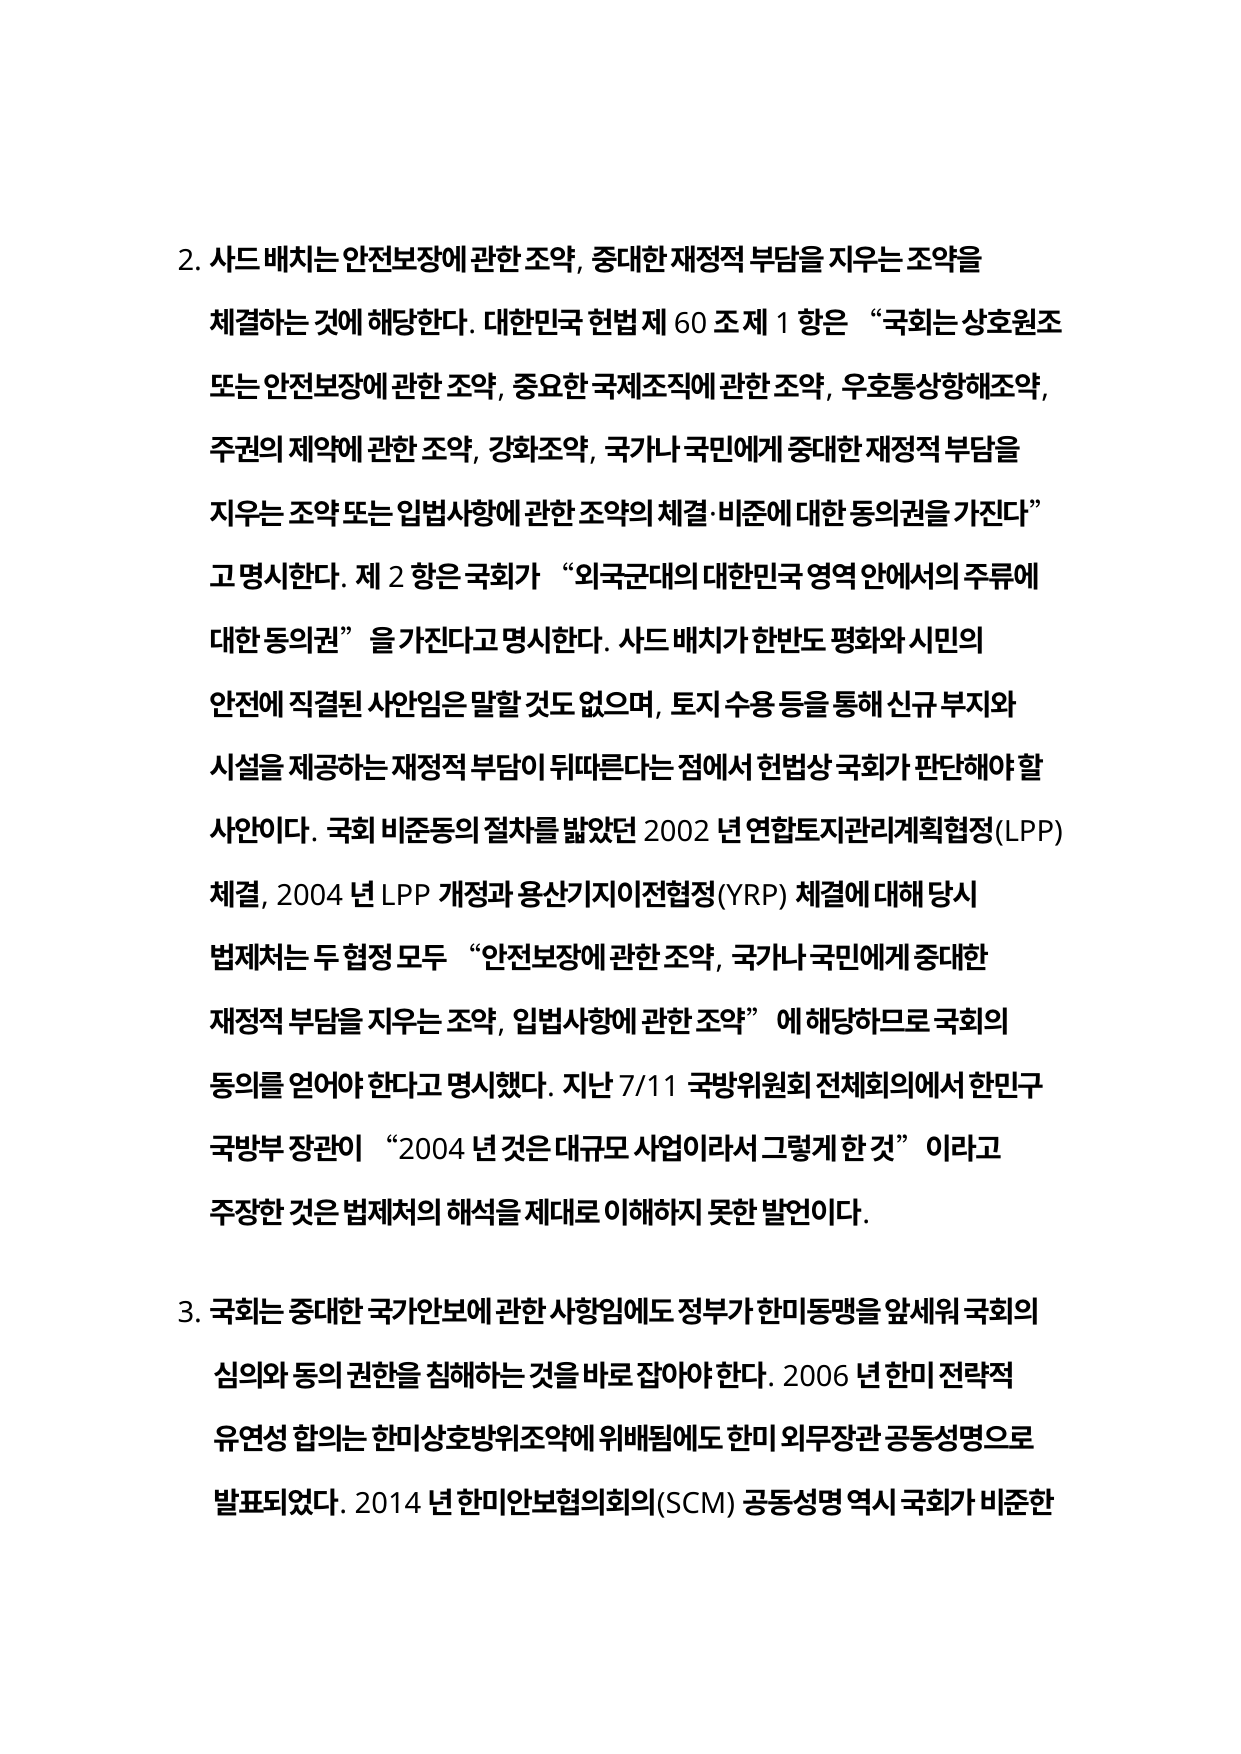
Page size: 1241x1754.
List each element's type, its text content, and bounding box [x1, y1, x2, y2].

text 2. 사드 배치는 안전보장에 관한 조약, 중대한 재정적 부담을 지우는 조약을 체결하는 것에 해당한다. 대한민국 헌법 제60조 제1항은 “국회는 상호원조 또는 안전보장에 관한 조약, 중요한 국제조직에 관한 조약, 우호통상항해조약, 주권의 제약에 관한 조약, 강화조약, 국가나 국민에게 중대한 재정적 부담을 지우는 조약 또는 입법사항에 관한 조약의 체결·비준에 대한 동의권을 가진다”고 명시한다. 제2항은 국회가 “외국군대의 대한민국 영역 안에서의 주류에 대한 동의권”을 가진다고 명시한다. 사드 배치가 한반도 평화와 시민의 안전에 직결된 사안임은 말할 것도 없으며, 토지 수용 등을 통해 신규 부지와 시설을 제공하는 재정적 부담이 뒤따른다는 점에서 헌법상 국회가 판단해야 할 사안이다. 국회 비준동의 절차를 밟았던 2002년 연합토지관리계획협정(LPP) 체결, 2004년 LPP 개정과 용산기지이전협정(YRP) 체결에 대해 당시 법제처는 두 협정 모두 “안전보장에 관한 조약, 국가나 국민에게 중대한 재정적 부담을 지우는 조약, 입법사항에 관한 조약”에 해당하므로 국회의 동의를 얻어야 한다고 명시했다. 지난 7/11 국방위원회 전체회의에서 한민구 국방부 장관이 “2004년 것은 대규모 사업이라서 그렇게 한 것”이라고 주장한 것은 법제처의 해석을 제대로 이해하지 못한 발언이다. [177, 236, 1063, 1232]
text 3. 국회는 중대한 국가안보에 관한 사항임에도 정부가 한미동맹을 앞세워 국회의 심의와 동의 권한을 침해하는 것을 바로 잡아야 한다. 2006년 한미 전략적 유연성 합의는 한미상호방위조약에 위배됨에도 한미 외무장관 공동성명으로 발표되었다. 2014년 한미안보협의회의(SCM) 공동성명 역시 국회가 비준한 [177, 1289, 1063, 1522]
